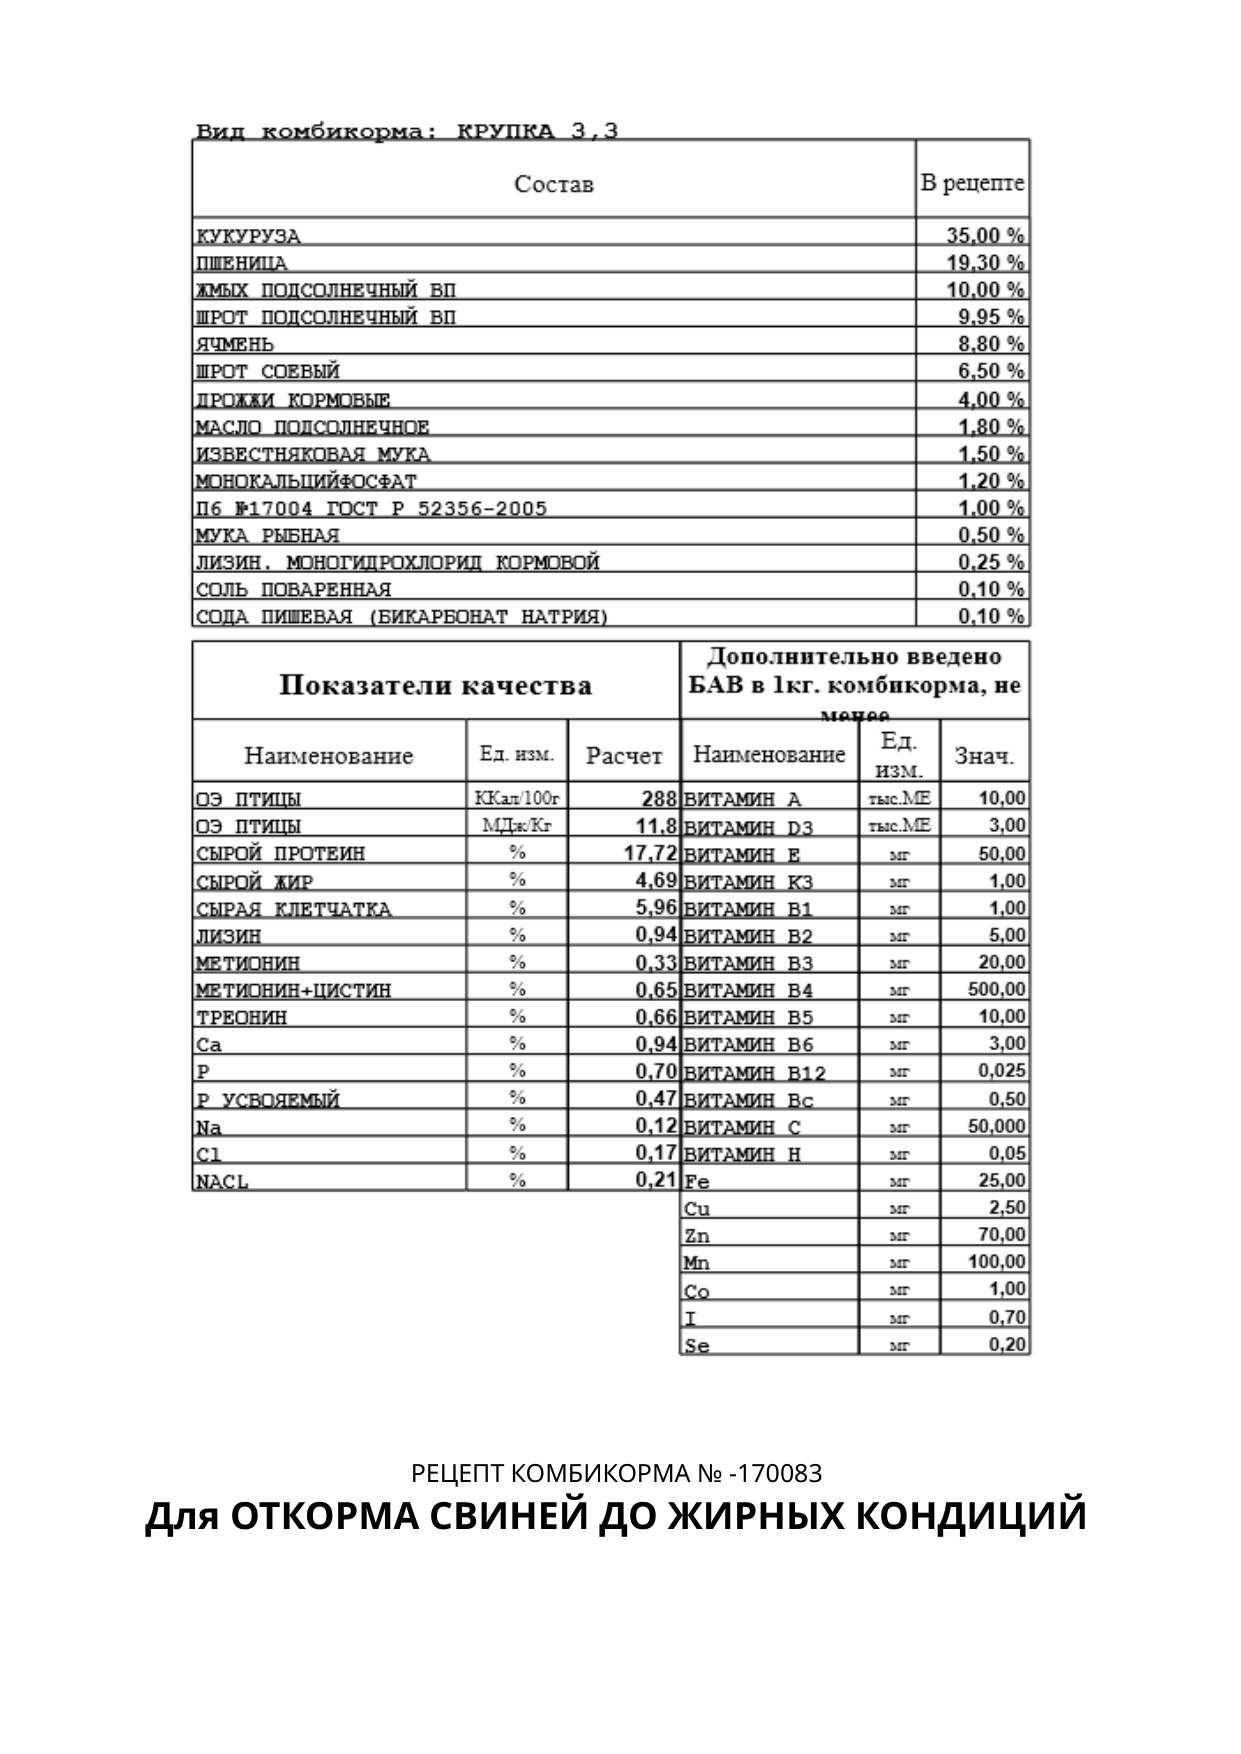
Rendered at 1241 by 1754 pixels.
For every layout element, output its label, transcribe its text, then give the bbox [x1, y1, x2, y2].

text Для ОТКОРМА СВИНЕЙ ДО ЖИРНЫХ КОНДИЦИЙ [118, 1489, 1122, 1541]
text РЕЦЕПТ КОМБИКОРМА № -170083 [118, 1455, 1122, 1489]
